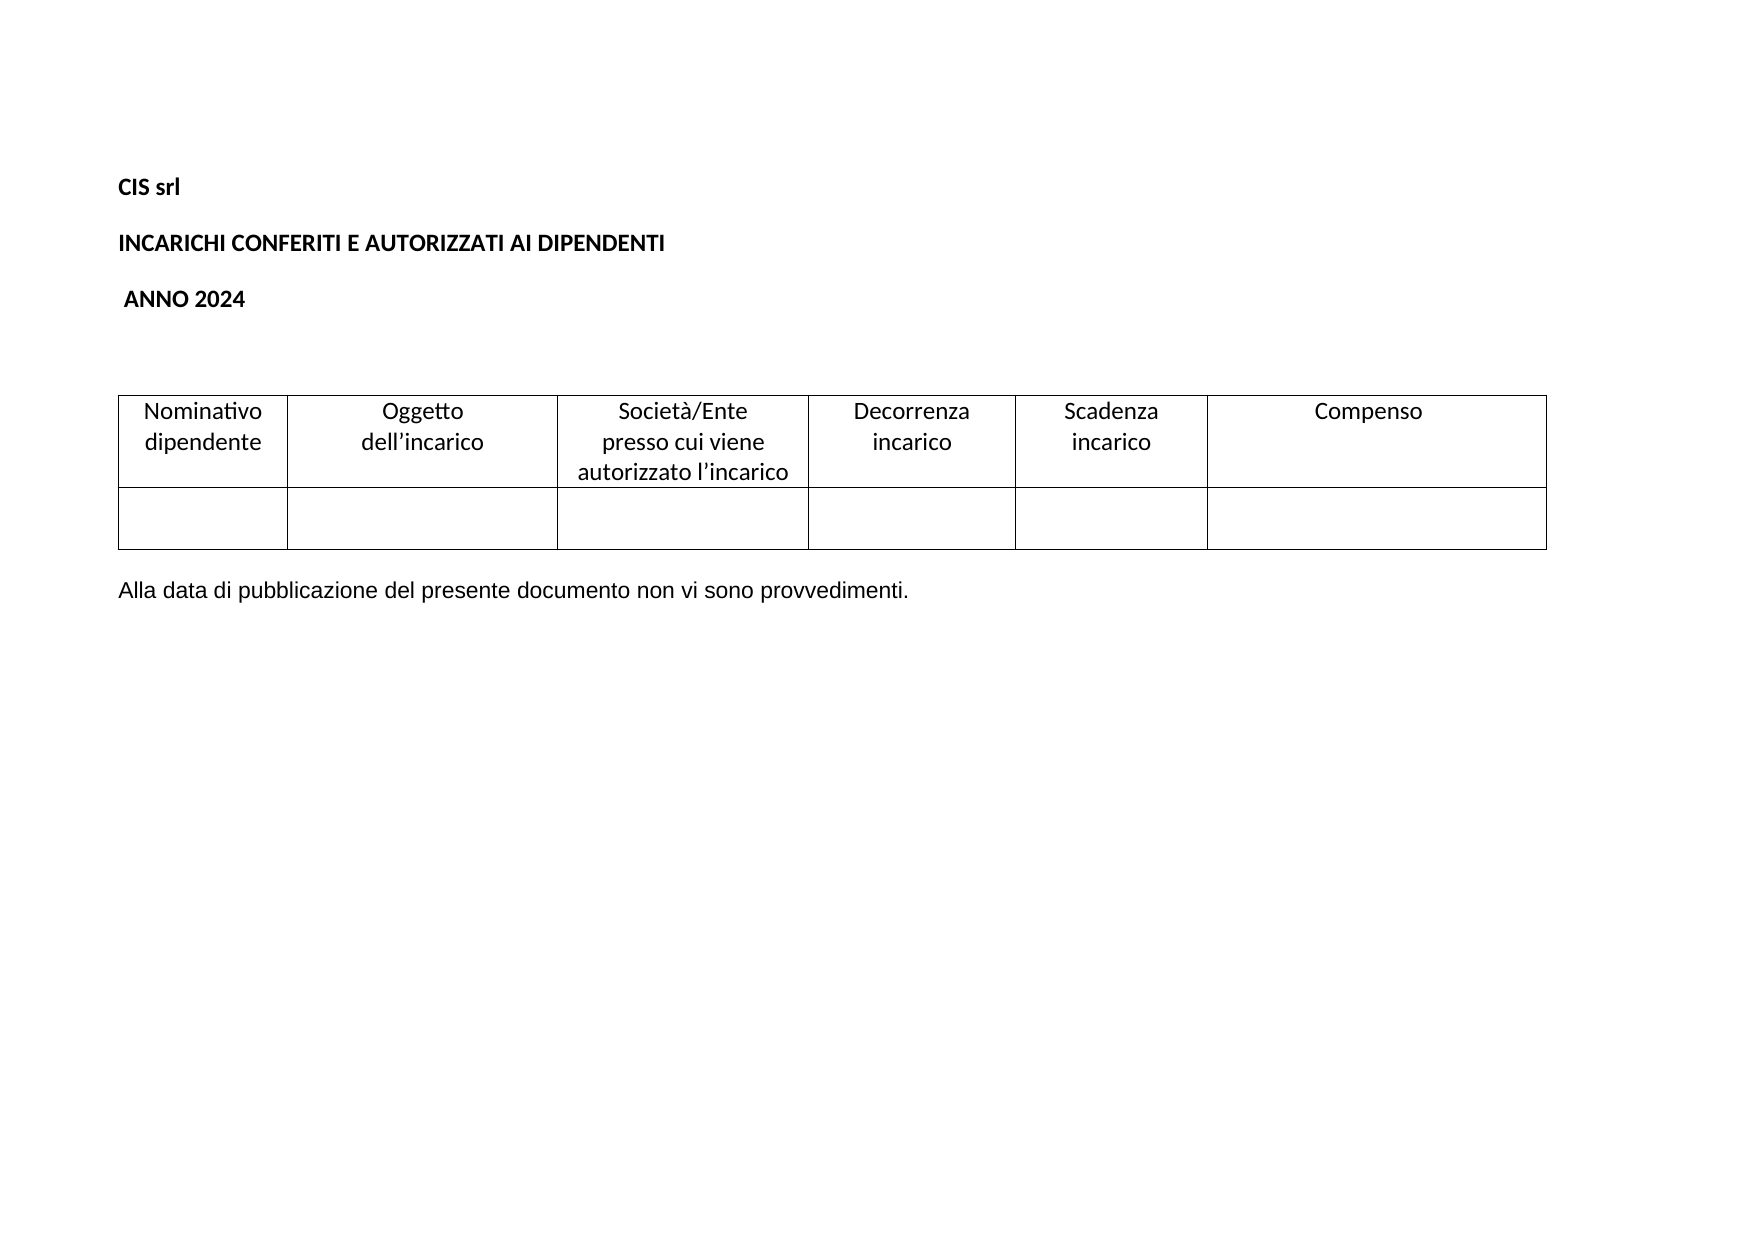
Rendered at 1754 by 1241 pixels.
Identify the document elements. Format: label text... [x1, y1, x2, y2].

table_header Decorrenza incarico [809, 396, 1015, 487]
table_cell [809, 488, 1015, 549]
table_header Società/Ente presso cui viene autorizzato l’incarico [558, 396, 808, 487]
table_header Compenso [1208, 396, 1546, 487]
table_header Nominativo dipendente [119, 396, 287, 487]
table_header Oggetto dell’incarico [288, 396, 557, 487]
text INCARICHI CONFERITI E AUTORIZZATI AI DIPENDENTI [118, 227, 1606, 257]
table_cell [1208, 488, 1546, 549]
table_header Scadenza incarico [1016, 396, 1207, 487]
table_cell [119, 488, 287, 549]
table_cell [558, 488, 808, 549]
table_cell [1016, 488, 1207, 549]
text Alla data di pubblicazione del presente documento non vi sono provvedimenti. [118, 577, 1606, 603]
text CIS srl [118, 171, 1606, 202]
text ANNO 2024 [118, 283, 1606, 313]
table_cell [288, 488, 557, 549]
